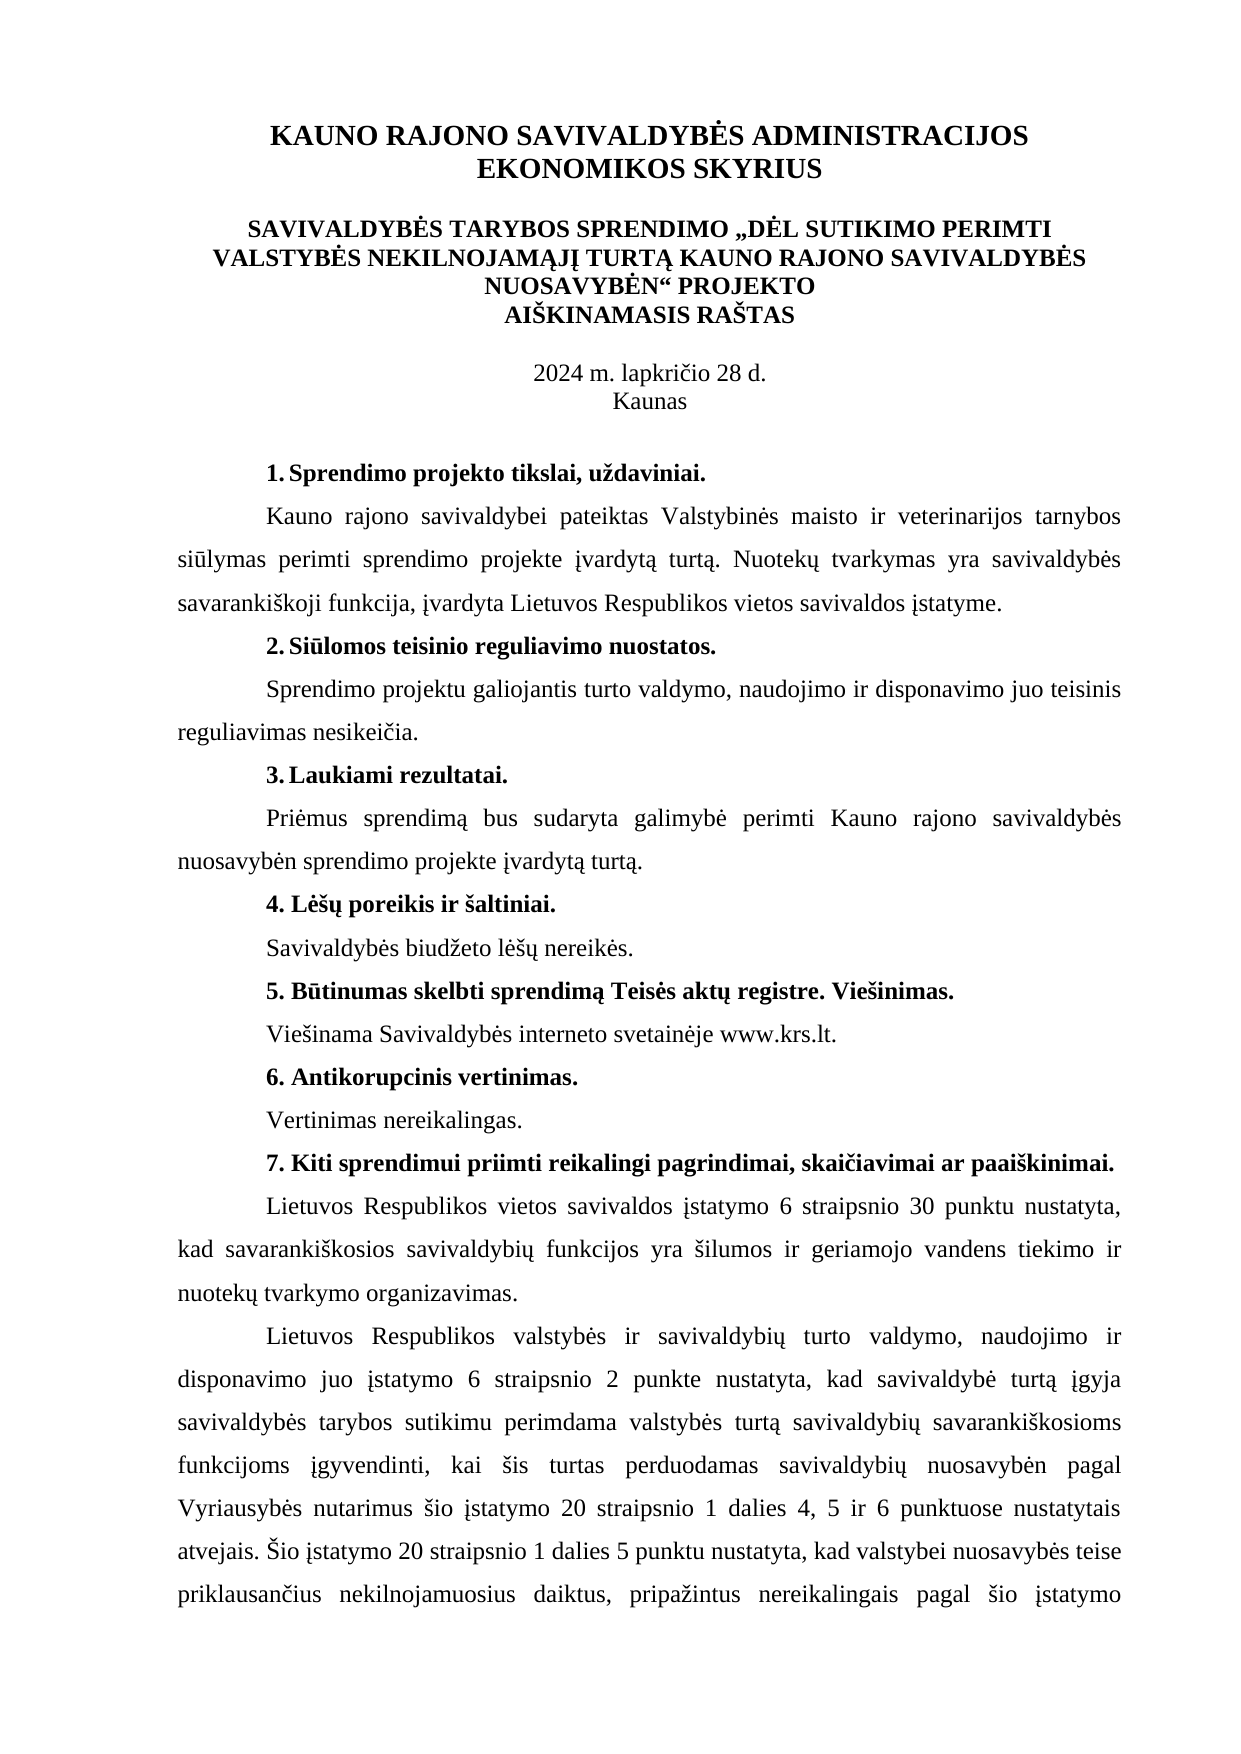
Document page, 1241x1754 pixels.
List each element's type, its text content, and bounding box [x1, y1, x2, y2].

text Lietuvos Respublikos valstybės ir savivaldybių turto valdymo, naudojimo ir disponavimo juo įstatymo 6 straipsnio 2 punkte nustatyta, kad savivaldybė turtą įgyja savivaldybės tarybos sutikimu perimdama valstybės turtą savivaldybių savarankiškosioms funkcijoms įgyvendinti, kai šis turtas perduodamas savivaldybių nuosavybėn pagal Vyriausybės nutarimus šio įstatymo 20 straipsnio 1 dalies 4, 5 ir 6 punktuose nustatytais atvejais. Šio įstatymo 20 straipsnio 1 dalies 5 punktu nustatyta, kad valstybei nuosavybės teise priklausančius nekilnojamuosius daiktus, pripažintus nereikalingais pagal šio įstatymo [177, 1321, 1122, 1608]
text 2024 m. lapkričio 28 d. [177, 358, 1122, 386]
text Kaunas [177, 386, 1122, 415]
text Lietuvos Respublikos vietos savivaldos įstatymo 6 straipsnio 30 punktu nustatyta, kad savarankiškosios savivaldybių funkcijos yra šilumos ir geriamojo vandens tiekimo ir nuotekų tvarkymo organizavimas. [177, 1191, 1122, 1306]
text Kauno rajono savivaldybei pateiktas Valstybinės maisto ir veterinarijos tarnybos siūlymas perimti sprendimo projekte įvardytą turtą. Nuotekų tvarkymas yra savivaldybės savarankiškoji funkcija, įvardyta Lietuvos Respublikos vietos savivaldos įstatyme. [177, 501, 1122, 616]
text Viešinama Savivaldybės interneto svetainėje www.krs.lt. [177, 1019, 1122, 1048]
text Priėmus sprendimą bus sudaryta galimybė perimti Kauno rajono savivaldybės nuosavybėn sprendimo projekte įvardytą turtą. [177, 803, 1122, 875]
text 6. Antikorupcinis vertinimas. [177, 1062, 1122, 1091]
text AIŠKINAMASIS RAŠTAS [177, 300, 1122, 329]
text EKONOMIKOS SKYRIUS [177, 152, 1122, 185]
text 7. Kiti sprendimui priimti reikalingi pagrindimai, skaičiavimai ar paaiškinimai. [177, 1148, 1122, 1177]
text SAVIVALDYBĖS TARYBOS SPRENDIMO „DĖL SUTIKIMO PERIMTI VALSTYBĖS NEKILNOJAMĄJĮ TURTĄ KAUNO RAJONO SAVIVALDYBĖS NUOSAVYBĖN“ PROJEKTO [177, 214, 1122, 300]
text 4. Lėšų poreikis ir šaltiniai. [177, 889, 1122, 918]
text KAUNO RAJONO SAVIVALDYBĖS ADMINISTRACIJOS [177, 118, 1122, 152]
text Vertinimas nereikalingas. [177, 1105, 1122, 1134]
text 3. Laukiami rezultatai. [266, 760, 1122, 789]
text 2. Siūlomos teisinio reguliavimo nuostatos. [266, 631, 1122, 659]
text 1. Sprendimo projekto tikslai, uždaviniai. [266, 458, 1122, 487]
text Savivaldybės biudžeto lėšų nereikės. [177, 933, 1122, 961]
text 5. Būtinumas skelbti sprendimą Teisės aktų registre. Viešinimas. [177, 976, 1122, 1004]
text Sprendimo projektu galiojantis turto valdymo, naudojimo ir disponavimo juo teisinis reguliavimas nesikeičia. [177, 674, 1122, 746]
